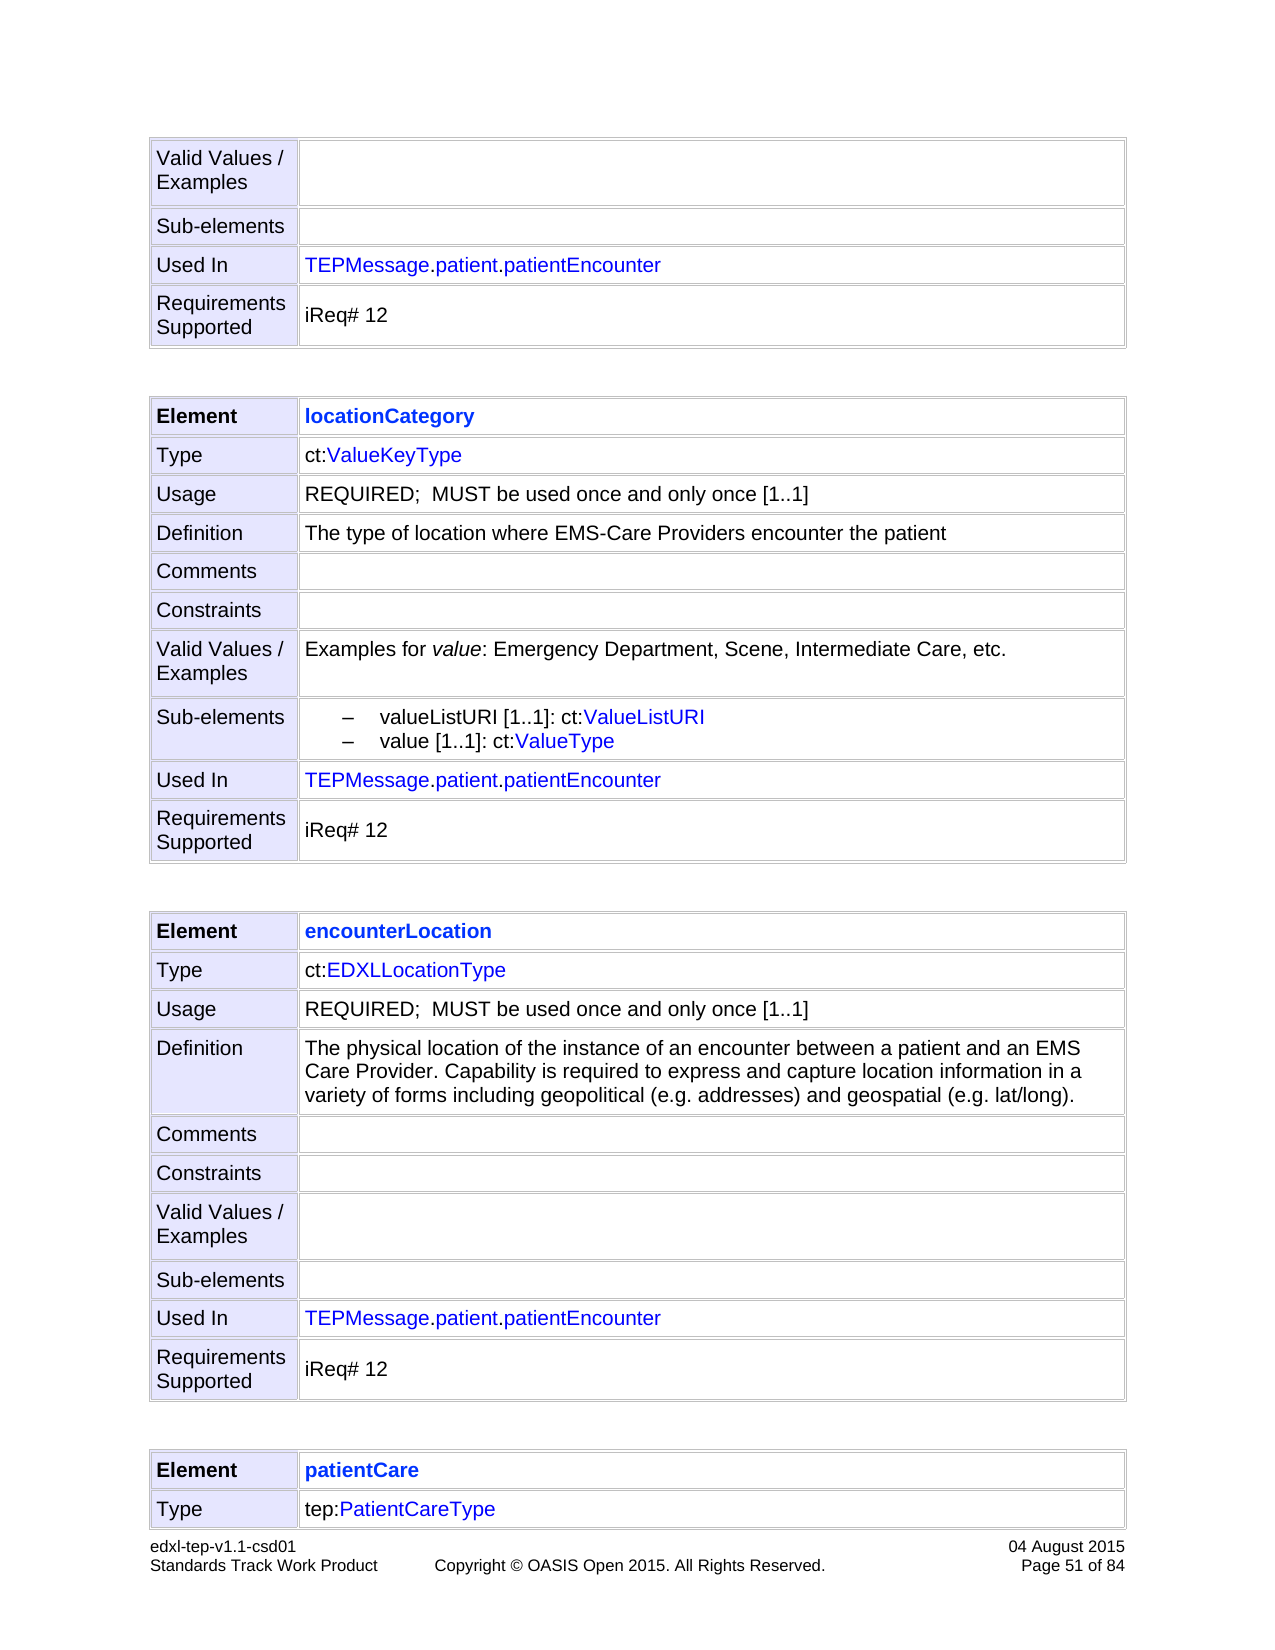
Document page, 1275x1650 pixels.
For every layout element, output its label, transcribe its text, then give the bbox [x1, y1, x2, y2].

table_cell tep:PatientCareType [300, 1491, 1124, 1527]
table_cell Used In [152, 247, 297, 283]
table_cell Type [152, 1491, 297, 1527]
table_cell TEPMessage.patient.patientEncounter [300, 247, 1124, 283]
table_cell Valid Values / Examples [152, 141, 297, 205]
table_cell Used In [152, 762, 297, 798]
table_cell Valid Values / Examples [152, 1194, 297, 1259]
table_cell Used In [152, 1301, 297, 1336]
table_cell iReq# 12 [300, 286, 1124, 345]
table_cell Constraints [152, 1156, 297, 1191]
table_cell Requirements Supported [152, 286, 297, 345]
table_cell [300, 209, 1124, 244]
table_cell Requirements Supported [152, 1340, 297, 1399]
table_cell Usage [152, 991, 297, 1027]
table_cell [300, 1156, 1124, 1191]
table_header Element [152, 1453, 297, 1488]
table_cell REQUIRED; MUST be used once and only once [1..1] [300, 476, 1124, 512]
table_cell Definition [152, 1030, 297, 1113]
table_cell [300, 554, 1124, 589]
table_cell Comments [152, 1117, 297, 1152]
table_cell Type [152, 438, 297, 473]
table_cell TEPMessage.patient.patientEncounter [300, 762, 1124, 798]
table_cell iReq# 12 [300, 1340, 1124, 1399]
table_cell [300, 1194, 1124, 1259]
table_header patientCare [300, 1453, 1124, 1488]
table_cell Sub-elements [152, 699, 297, 759]
table_header encounterLocation [300, 914, 1124, 949]
table_header Element [152, 914, 297, 949]
table_cell Sub-elements [152, 1262, 297, 1298]
table_cell Comments [152, 554, 297, 589]
table_cell Requirements Supported [152, 801, 297, 860]
table_cell [300, 141, 1124, 205]
table_cell The physical location of the instance of an encounter between a patient and an EMS Care Provider. Capability is required to express and capture location information in a variety of forms including geopolitical (e.g. addresses) and geospatial (e.g. lat/long). [300, 1030, 1124, 1113]
table_cell iReq# 12 [300, 801, 1124, 860]
table_cell The type of location where EMS-Care Providers encounter the patient [300, 515, 1124, 551]
table_cell Sub-elements [152, 209, 297, 244]
table_cell [300, 1117, 1124, 1152]
table_cell TEPMessage.patient.patientEncounter [300, 1301, 1124, 1336]
table_cell ct:ValueKeyType [300, 438, 1124, 473]
table_cell Constraints [152, 593, 297, 628]
table_header locationCategory [300, 399, 1124, 434]
table_cell Examples for value: Emergency Department, Scene, Intermediate Care, etc. [300, 631, 1124, 696]
table_cell REQUIRED; MUST be used once and only once [1..1] [300, 991, 1124, 1027]
table_cell Usage [152, 476, 297, 512]
table_header Element [152, 399, 297, 434]
table_cell Valid Values / Examples [152, 631, 297, 696]
table_cell [300, 1262, 1124, 1298]
table_cell valueListURI [1..1]: ct:ValueListURI value [1..1]: ct:ValueType [300, 699, 1124, 759]
table_cell Type [152, 953, 297, 988]
table_cell ct:EDXLLocationType [300, 953, 1124, 988]
table_cell Definition [152, 515, 297, 551]
table_cell [300, 593, 1124, 628]
